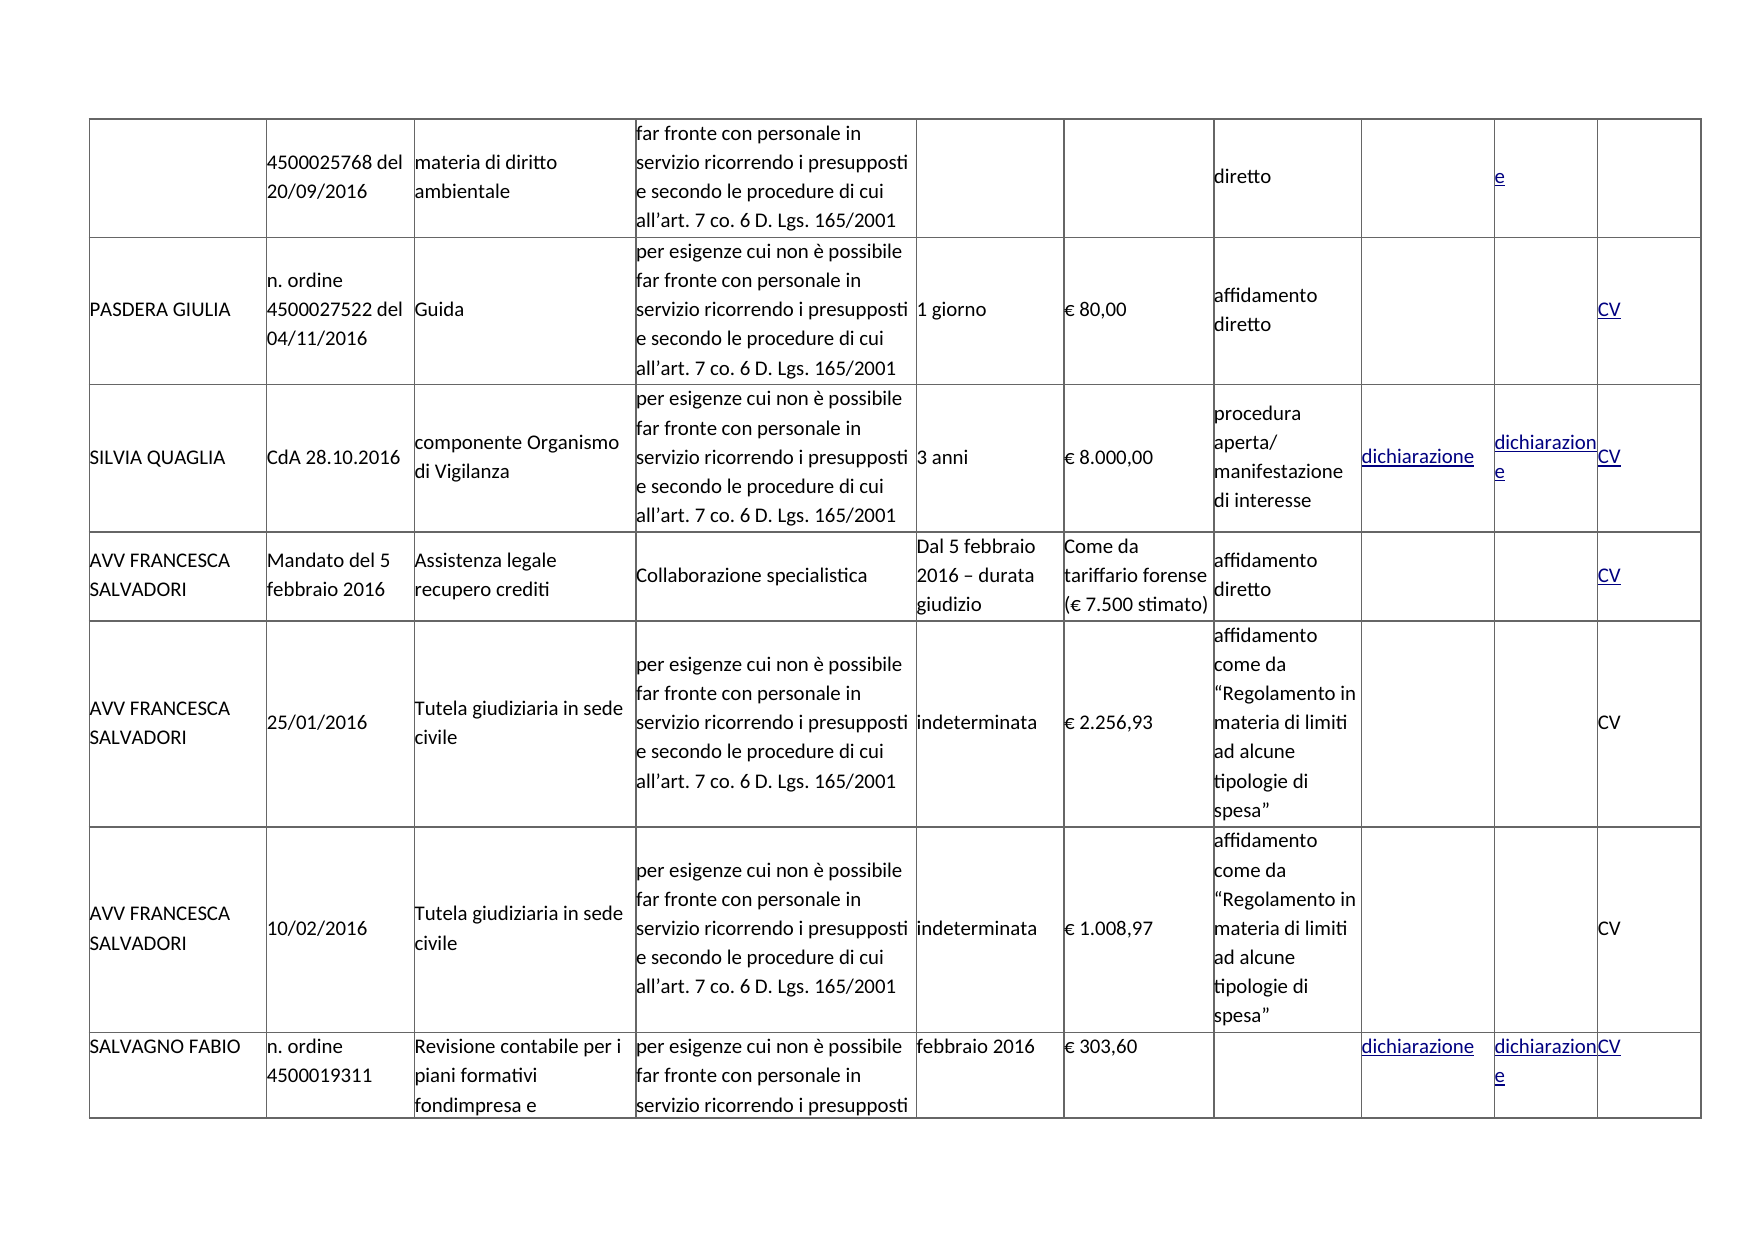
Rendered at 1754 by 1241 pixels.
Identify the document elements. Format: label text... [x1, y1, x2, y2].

table_cell CV [1598, 533, 1700, 620]
table_cell 10/02/2016 [267, 828, 414, 1032]
table_cell [1362, 238, 1494, 384]
table_cell AVV FRANCESCA SALVADORI [90, 828, 266, 1032]
table_cell [1362, 533, 1494, 620]
table_cell procedura aperta/ manifestazione di interesse [1215, 385, 1361, 531]
table_cell affidamento diretto [1215, 533, 1361, 620]
table_cell affidamento come da “Regolamento in materia di limiti ad alcune tipologie di spesa” [1215, 828, 1361, 1032]
table_cell indeterminata [917, 828, 1063, 1032]
table_cell [1215, 1033, 1361, 1117]
table_cell [1495, 622, 1597, 826]
table_cell 4500025768 del 20/09/2016 [267, 120, 414, 236]
table_cell componente Organismo di Vigilanza [415, 385, 635, 531]
table_cell CdA 28.10.2016 [267, 385, 414, 531]
table_cell n. ordine 4500027522 del 04/11/2016 [267, 238, 414, 384]
table_cell febbraio 2016 [917, 1033, 1063, 1117]
table_cell CV [1598, 385, 1700, 531]
table_cell far fronte con personale in servizio ricorrendo i presupposti e secondo le procedure di cui all’art. 7 co. 6 D. Lgs. 165/2001 [637, 120, 916, 236]
table_cell materia di diritto ambientale [415, 120, 635, 236]
table_cell n. ordine 4500019311 [267, 1033, 414, 1117]
table_cell 1 giorno [917, 238, 1063, 384]
table_cell e [1495, 1056, 1597, 1117]
table_cell 25/01/2016 [267, 622, 414, 826]
table_cell CV [1598, 120, 1700, 236]
table_cell 3 anni [917, 385, 1063, 531]
table_cell Revisione contabile per i piani formativi fondimpresa e [415, 1033, 635, 1117]
table_cell dichiarazione [1362, 385, 1494, 531]
table_cell per esigenze cui non è possibile far fronte con personale in servizio ricorrendo i presupposti [637, 1033, 916, 1117]
table_cell € 1.008,97 [1065, 828, 1213, 1032]
table_cell PASDERA GIULIA [90, 238, 266, 384]
table_cell [1065, 120, 1213, 236]
table_cell [1362, 120, 1494, 236]
table_cell € 80,00 [1065, 238, 1213, 384]
table_cell CV [1598, 828, 1700, 1032]
table_cell dichiarazione [1362, 1033, 1494, 1117]
table_cell per esigenze cui non è possibile far fronte con personale in servizio ricorrendo i presupposti e secondo le procedure di cui all’art. 7 co. 6 D. Lgs. 165/2001 [637, 385, 916, 531]
table_cell Come da tariffario forense (€ 7.500 stimato) [1065, 533, 1213, 620]
table_cell [1495, 533, 1597, 620]
table_cell [1495, 828, 1597, 1032]
table_cell Mandato del 5 febbraio 2016 [267, 533, 414, 620]
table_cell Tutela giudiziaria in sede civile [415, 622, 635, 826]
table_cell € 2.256,93 [1065, 622, 1213, 826]
table_cell dichiarazione [1495, 120, 1597, 236]
table_cell [917, 120, 1063, 236]
table_cell AVV FRANCESCA SALVADORI [90, 533, 266, 620]
table_cell per esigenze cui non è possibile far fronte con personale in servizio ricorrendo i presupposti e secondo le procedure di cui all’art. 7 co. 6 D. Lgs. 165/2001 [637, 828, 916, 1032]
table_cell Dal 5 febbraio 2016 – durata giudizio [917, 533, 1063, 620]
table_cell [1362, 828, 1494, 1032]
table_cell CV [1598, 238, 1700, 384]
table_cell SALVAGNO FABIO [90, 1033, 266, 1117]
table_cell per esigenze cui non è possibile far fronte con personale in servizio ricorrendo i presupposti e secondo le procedure di cui all’art. 7 co. 6 D. Lgs. 165/2001 [637, 622, 916, 826]
table_cell Tutela giudiziaria in sede civile [415, 828, 635, 1032]
table_cell Guida [415, 238, 635, 384]
table_cell € 8.000,00 [1065, 385, 1213, 531]
table_cell CV [1598, 622, 1700, 826]
table_cell AVV FRANCESCA SALVADORI [90, 622, 266, 826]
table_cell dichiarazion [1495, 385, 1597, 451]
table_cell e [1495, 452, 1597, 531]
table_cell Assistenza legale recupero crediti [415, 533, 635, 620]
table_cell affidamento come da “Regolamento in materia di limiti ad alcune tipologie di spesa” [1215, 622, 1361, 826]
table_cell SILVIA QUAGLIA [90, 385, 266, 531]
table_cell [1495, 238, 1597, 384]
table_cell affidamento diretto [1215, 238, 1361, 384]
table_cell indeterminata [917, 622, 1063, 826]
table_cell dichiarazion [1495, 1033, 1597, 1055]
table_cell diretto [1215, 120, 1361, 236]
table_cell per esigenze cui non è possibile far fronte con personale in servizio ricorrendo i presupposti e secondo le procedure di cui all’art. 7 co. 6 D. Lgs. 165/2001 [637, 238, 916, 384]
table_cell € 303,60 [1065, 1033, 1213, 1117]
table_cell CV [1598, 1033, 1700, 1117]
table_cell Collaborazione specialistica [637, 533, 916, 620]
table_cell [1362, 622, 1494, 826]
table_cell [90, 120, 266, 236]
